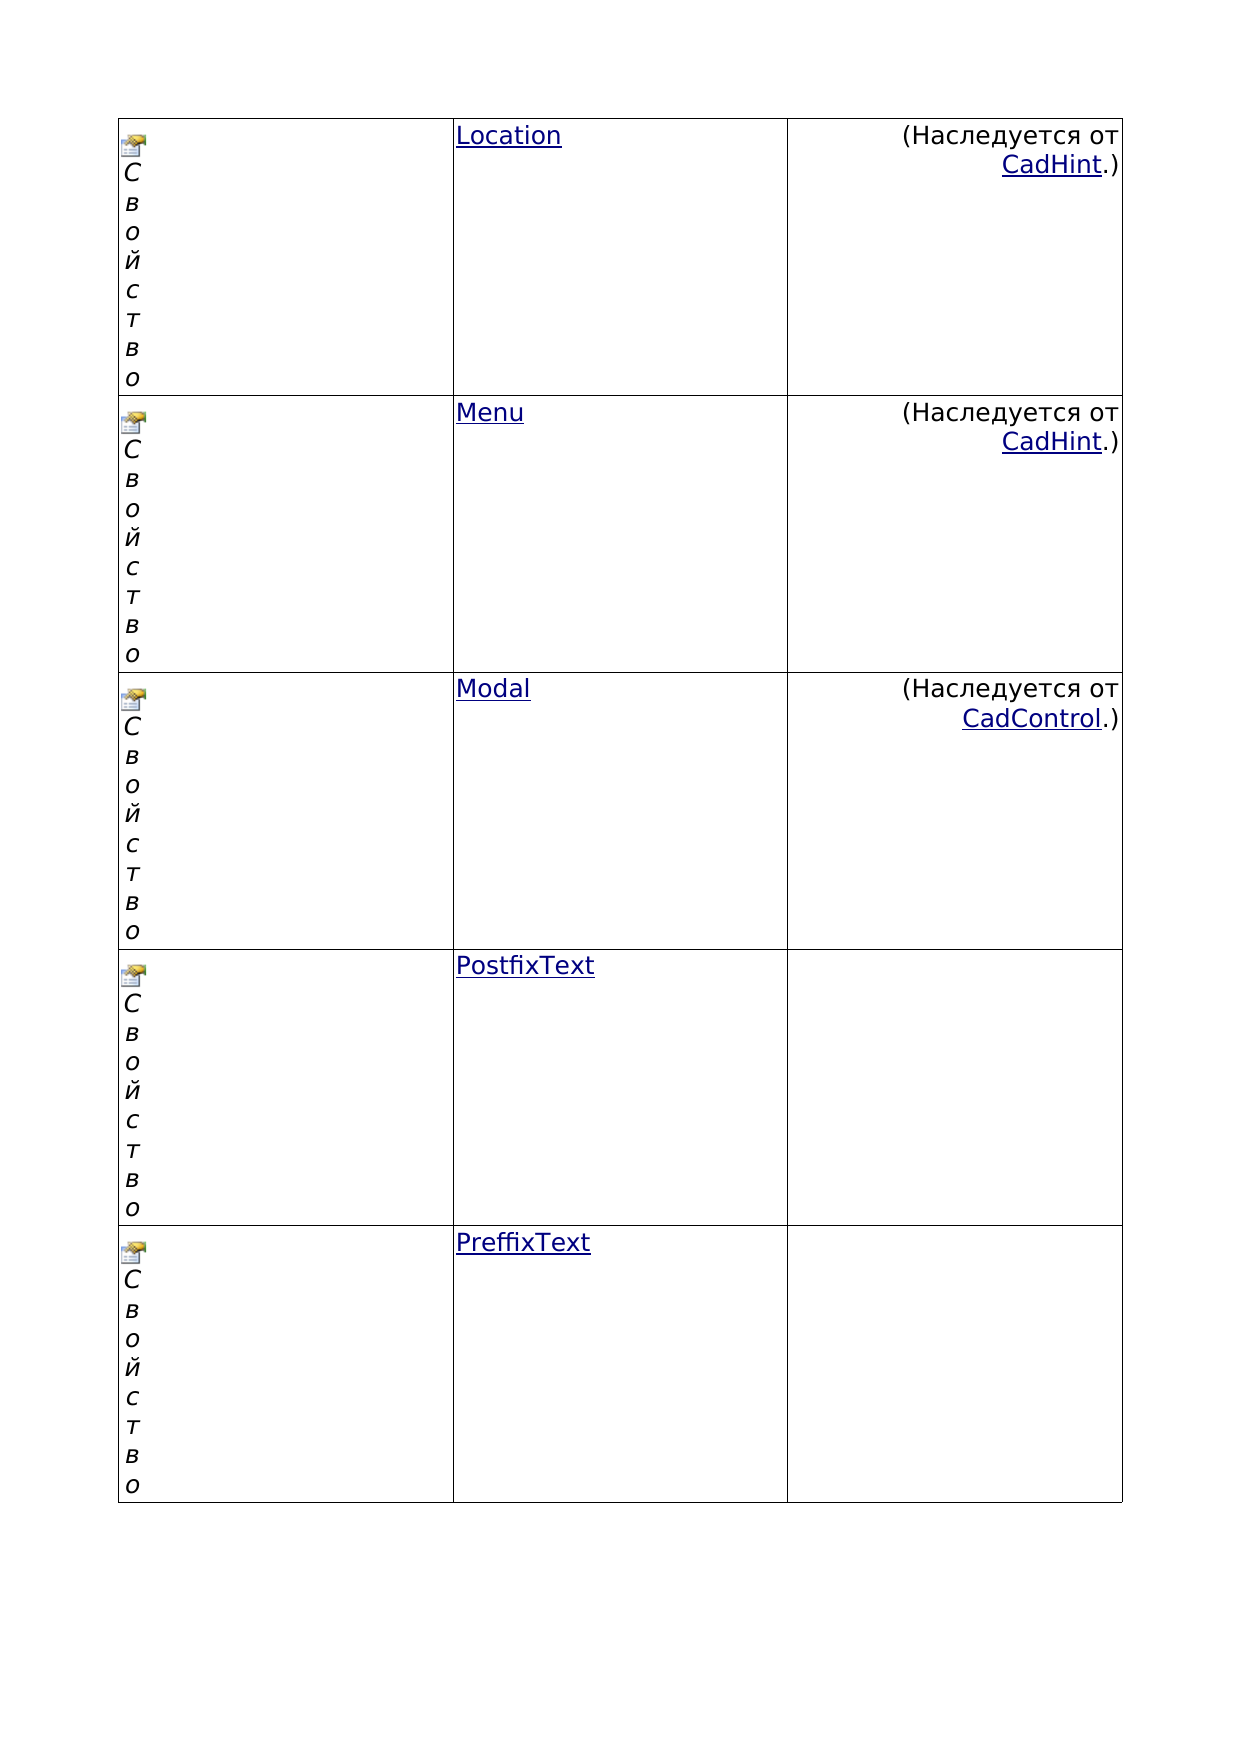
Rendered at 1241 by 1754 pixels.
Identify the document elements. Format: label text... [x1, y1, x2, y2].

picture [121, 133, 147, 159]
table_cell (Наследуется от CadHint.) [788, 119, 1122, 395]
table_cell Modal [454, 673, 787, 948]
picture [121, 687, 147, 713]
table_cell [788, 1226, 1122, 1502]
table_cell [788, 950, 1122, 1225]
table_cell [119, 1226, 453, 1502]
picture [121, 1240, 147, 1266]
table_cell Menu [454, 396, 787, 672]
picture [121, 963, 147, 989]
table_cell (Наследуется от CadHint.) [788, 396, 1122, 672]
table_cell (Наследуется от CadControl.) [788, 673, 1122, 948]
table_cell PostfixText [454, 950, 787, 1225]
table_cell [119, 950, 453, 1225]
table_cell PreffixText [454, 1226, 787, 1502]
table_cell [119, 673, 453, 948]
table_cell Location [454, 119, 787, 395]
picture [121, 410, 147, 436]
table_cell [119, 119, 453, 395]
table_cell [119, 396, 453, 672]
